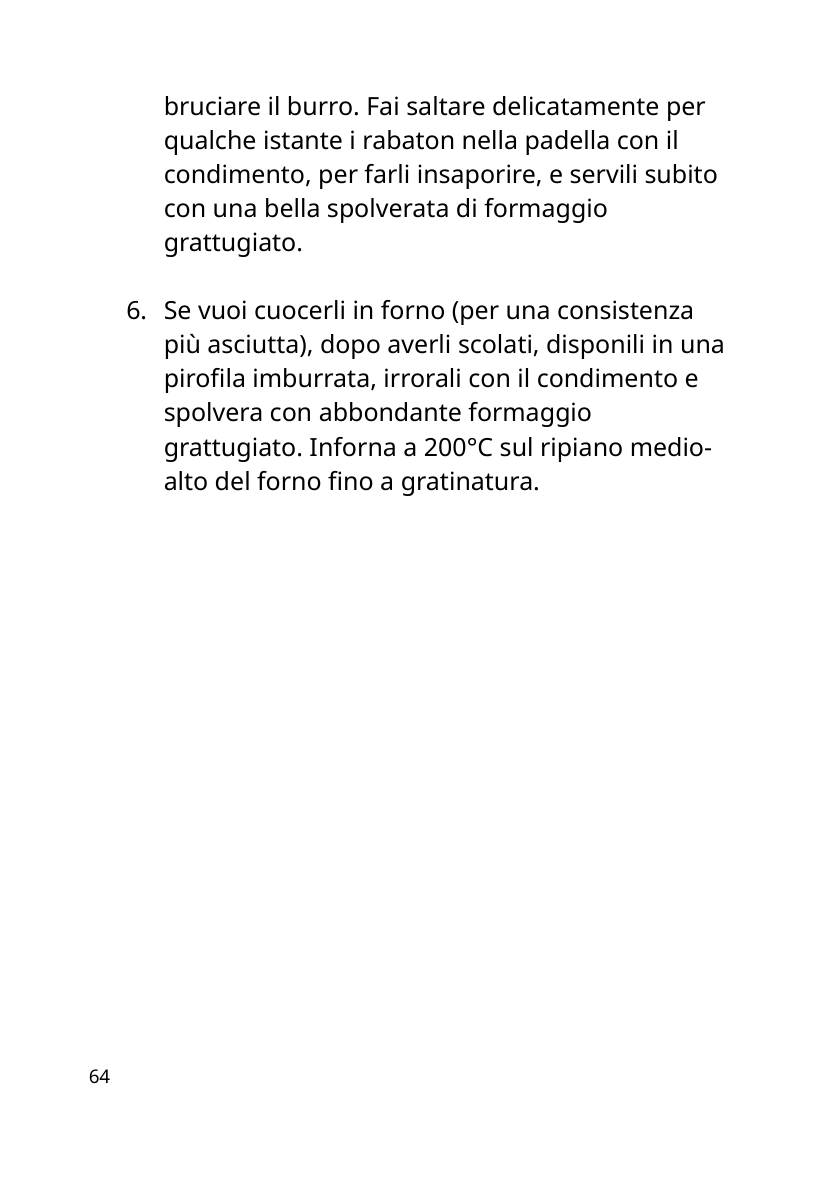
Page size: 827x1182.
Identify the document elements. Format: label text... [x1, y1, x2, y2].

list Se vuoi cuocerli in forno (per una consistenza più asciutta), dopo averli scolati, disponili in una pirofila imburrata, irrorali con il condimento e spolvera con abbondante formaggio grattugiato. Inforna a 200°C sul ripiano medio-alto del forno fino a gratinatura. [126, 293, 738, 497]
list bruciare il burro. Fai saltare delicatamente per qualche istante i rabaton nella padella con il condimento, per farli insaporire, e servili subito con una bella spolverata di formaggio grattugiato. [126, 88, 738, 259]
